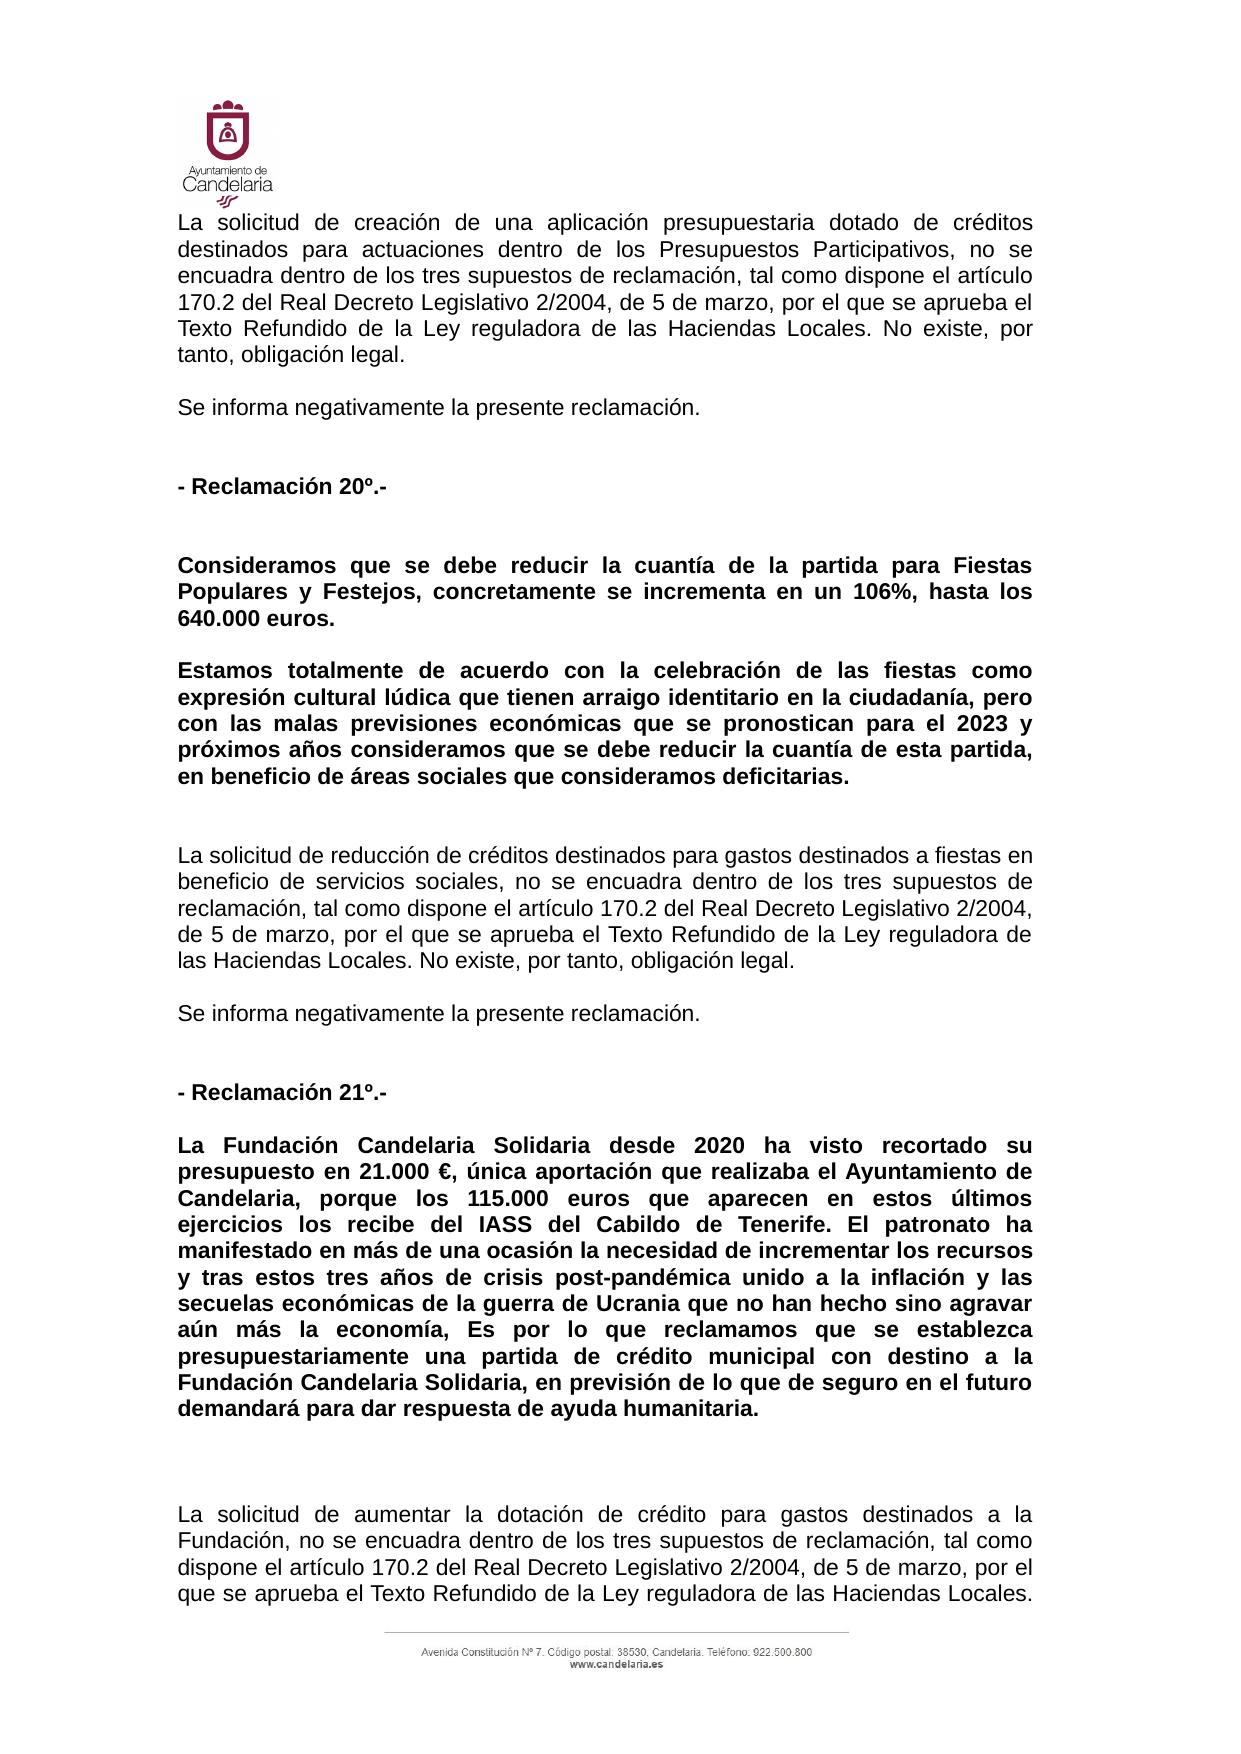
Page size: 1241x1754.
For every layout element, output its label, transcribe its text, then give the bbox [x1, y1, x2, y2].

text La solicitud de reducción de créditos destinados para gastos destinados a fiestas en beneficio de servicios sociales, no se encuadra dentro de los tres supuestos de reclamación, tal como dispone el artículo 170.2 del Real Decreto Legislativo 2/2004, de 5 de marzo, por el que se aprueba el Texto Refundido de la Ley reguladora de las Haciendas Locales. No existe, por tanto, obligación legal. [177, 842, 1033, 974]
text Estamos totalmente de acuerdo con la celebración de las fiestas como expresión cultural lúdica que tienen arraigo identitario en la ciudadanía, pero con las malas previsiones económicas que se pronostican para el 2023 y próximos años consideramos que se debe reducir la cuantía de esta partida, en beneficio de áreas sociales que consideramos deficitarias. [177, 657, 1033, 789]
text La solicitud de creación de una aplicación presupuestaria dotado de créditos destinados para actuaciones dentro de los Presupuestos Participativos, no se encuadra dentro de los tres supuestos de reclamación, tal como dispone el artículo 170.2 del Real Decreto Legislativo 2/2004, de 5 de marzo, por el que se aprueba el Texto Refundido de la Ley reguladora de las Haciendas Locales. No existe, por tanto, obligación legal. [177, 209, 1033, 367]
text La solicitud de aumentar la dotación de crédito para gastos destinados a la Fundación, no se encuadra dentro de los tres supuestos de reclamación, tal como dispone el artículo 170.2 del Real Decreto Legislativo 2/2004, de 5 de marzo, por el que se aprueba el Texto Refundido de la Ley reguladora de las Haciendas Locales. [177, 1501, 1033, 1606]
text Se informa negativamente la presente reclamación. [177, 394, 1033, 420]
text Se informa negativamente la presente reclamación. [177, 1000, 1033, 1026]
text - Reclamación 20º.- [177, 473, 1033, 499]
text Consideramos que se debe reducir la cuantía de la partida para Fiestas Populares y Festejos, concretamente se incrementa en un 106%, hasta los 640.000 euros. [177, 552, 1033, 631]
text - Reclamación 21º.- [177, 1079, 1033, 1105]
text La Fundación Candelaria Solidaria desde 2020 ha visto recortado su presupuesto en 21.000 €, única aportación que realizaba el Ayuntamiento de Candelaria, porque los 115.000 euros que aparecen en estos últimos ejercicios los recibe del IASS del Cabildo de Tenerife. El patronato ha manifestado en más de una ocasión la necesidad de incrementar los recursos y tras estos tres años de crisis post-pandémica unido a la inflación y las secuelas económicas de la guerra de Ucrania que no han hecho sino agravar aún más la economía, Es por lo que reclamamos que se establezca presupuestariamente una partida de crédito municipal con destino a la Fundación Candelaria Solidaria, en previsión de lo que de seguro en el futuro demandará para dar respuesta de ayuda humanitaria. [177, 1132, 1033, 1422]
